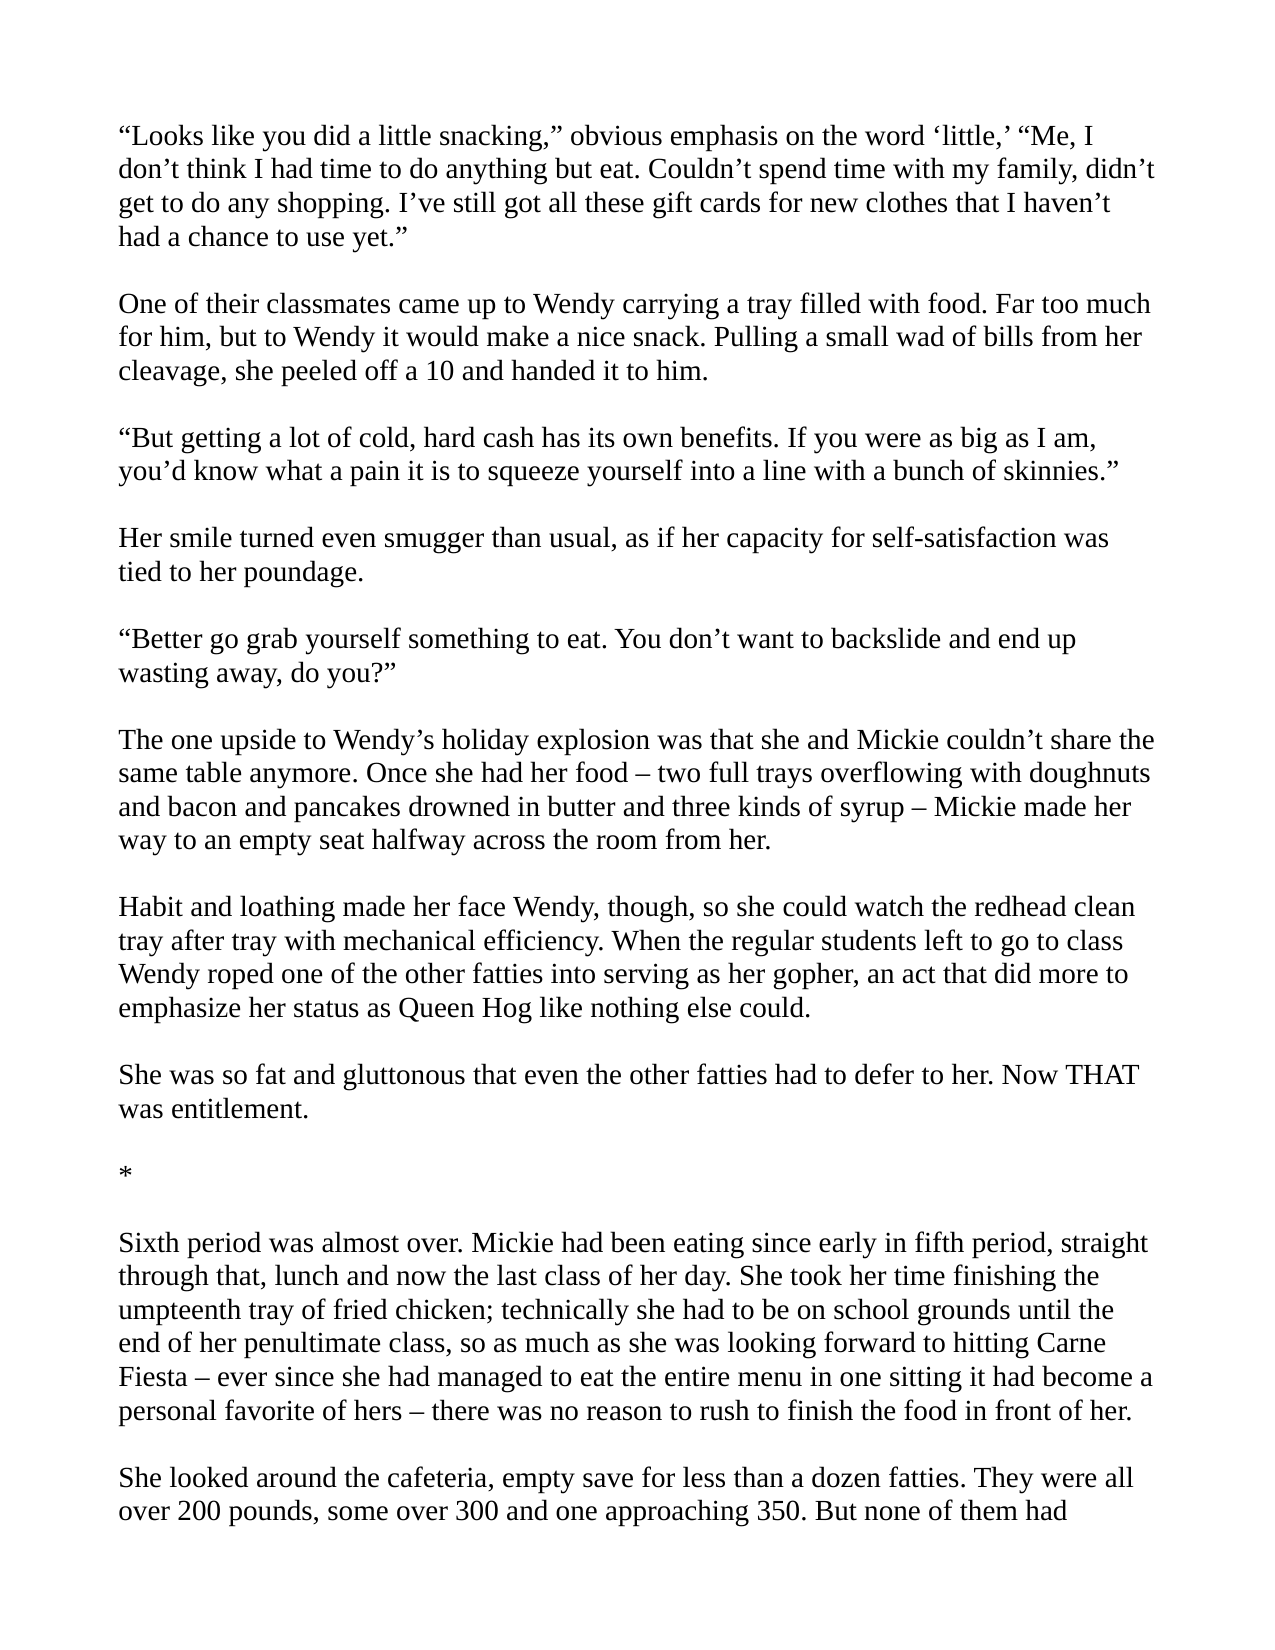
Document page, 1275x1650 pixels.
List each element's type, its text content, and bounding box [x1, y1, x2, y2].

text One of their classmates came up to Wendy carrying a tray filled with food. Far too much for him, but to Wendy it would make a nice snack. Pulling a small wad of bills from her cleavage, she peeled off a 10 and handed it to him. [118, 286, 1157, 386]
text She was so fat and gluttonous that even the other fatties had to defer to her. Now THAT was entitlement. [118, 1057, 1157, 1124]
text Her smile turned even smugger than usual, as if her capacity for self-satisfaction was tied to her poundage. [118, 521, 1157, 588]
text “Better go grab yourself something to eat. You don’t want to backslide and end up wasting away, do you?” [118, 621, 1157, 688]
text She looked around the cafeteria, empty save for less than a dozen fatties. They were all over 200 pounds, some over 300 and one approaching 350. But none of them had [118, 1460, 1157, 1527]
text Sixth period was almost over. Mickie had been eating since early in fifth period, straight through that, lunch and now the last class of her day. She took her time finishing the umpteenth tray of fried chicken; technically she had to be on school grounds until the end of her penultimate class, so as much as she was looking forward to hitting Carne Fiesta – ever since she had managed to eat the entire menu in one sitting it had become a personal favorite of hers – there was no reason to rush to finish the food in front of her. [118, 1225, 1157, 1426]
text * [118, 1158, 1157, 1191]
text “But getting a lot of cold, hard cash has its own benefits. If you were as big as I am, you’d know what a pain it is to squeeze yourself into a line with a bunch of skinnies.” [118, 420, 1157, 487]
text The one upside to Wendy’s holiday explosion was that she and Mickie couldn’t share the same table anymore. Once she had her food – two full trays overflowing with doughnuts and bacon and pancakes drowned in butter and three kinds of syrup – Mickie made her way to an empty seat halfway across the room from her. [118, 722, 1157, 856]
text Habit and loathing made her face Wendy, though, so she could watch the redhead clean tray after tray with mechanical efficiency. When the regular students left to go to class Wendy roped one of the other fatties into serving as her gopher, an act that did more to emphasize her status as Queen Hog like nothing else could. [118, 889, 1157, 1024]
text “Looks like you did a little snacking,” obvious emphasis on the word ‘little,’ “Me, I don’t think I had time to do anything but eat. Couldn’t spend time with my family, didn’t get to do any shopping. I’ve still got all these gift cards for new clothes that I haven’t had a chance to use yet.” [118, 118, 1157, 252]
